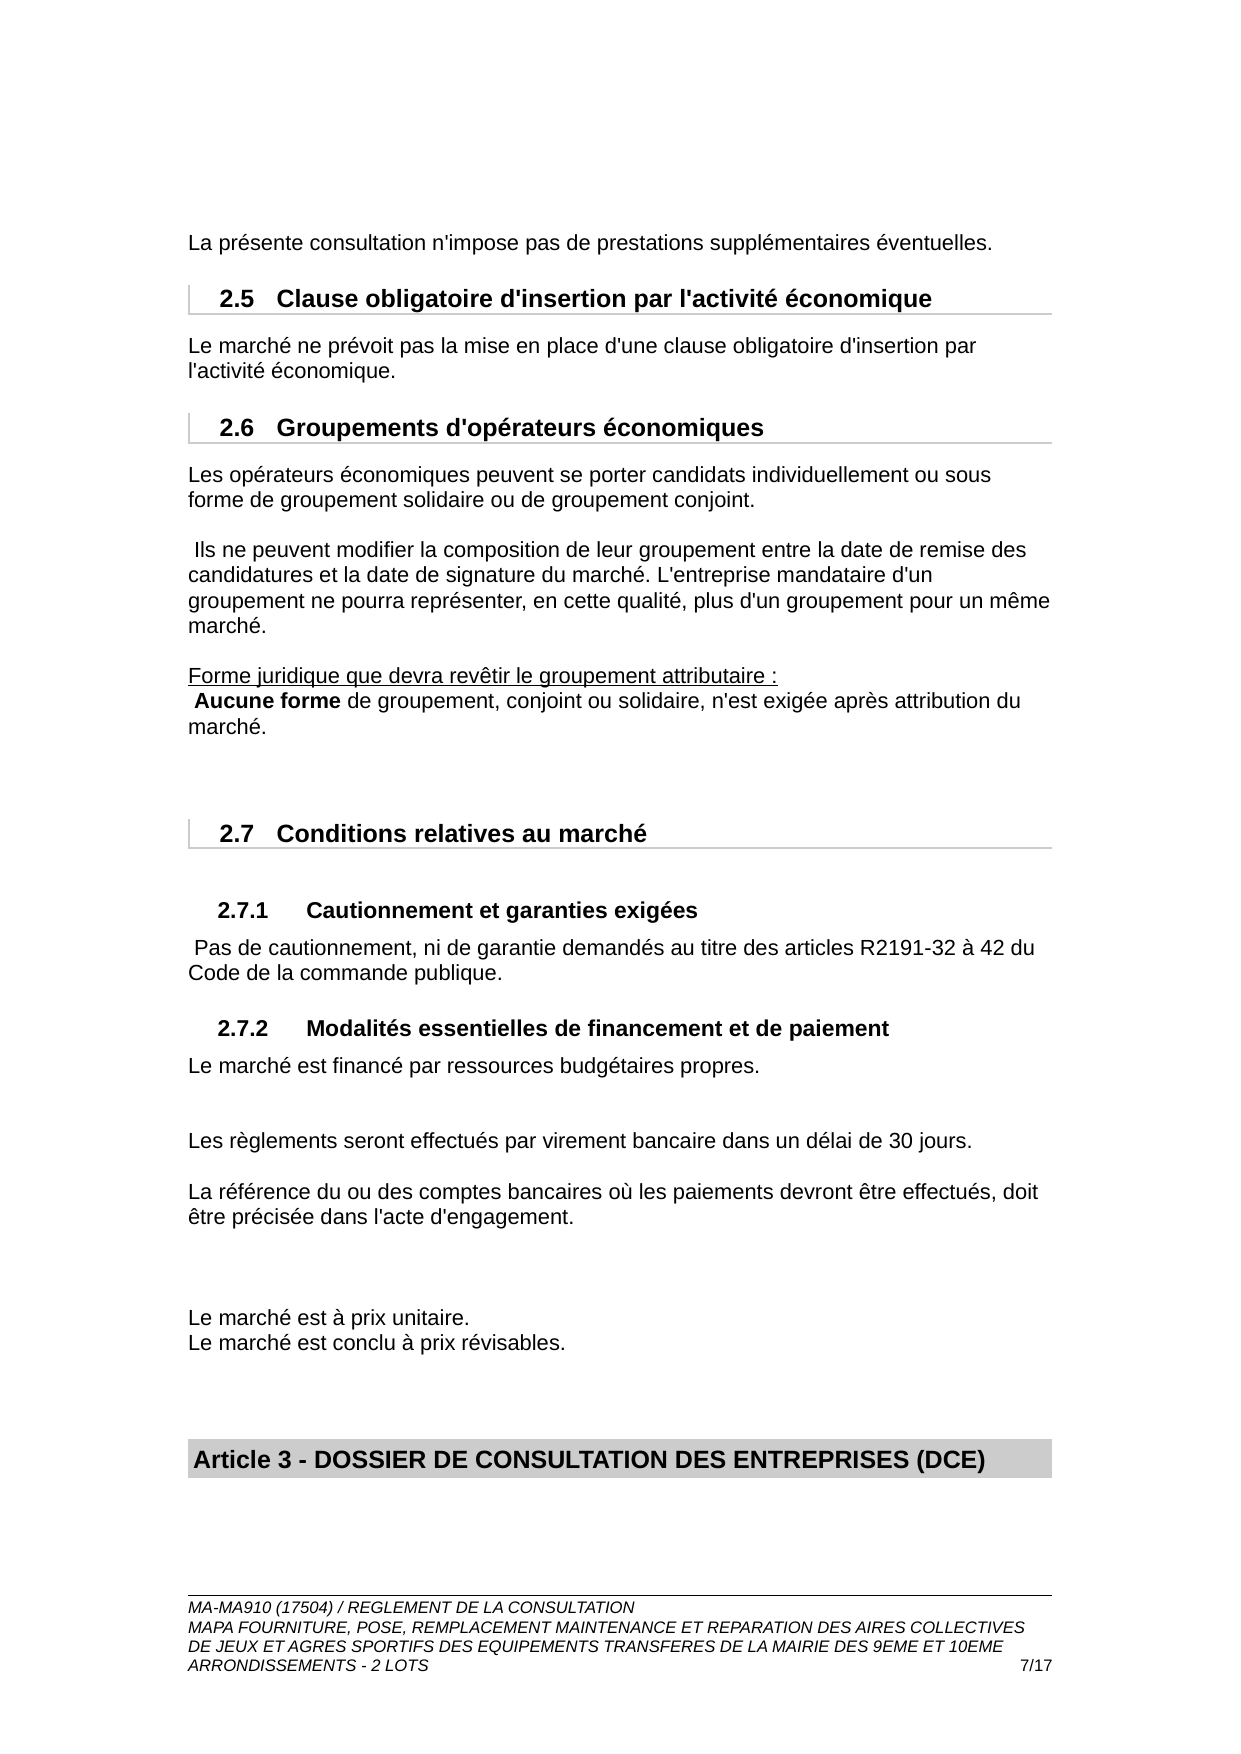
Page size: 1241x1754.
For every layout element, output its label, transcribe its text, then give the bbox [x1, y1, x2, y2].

subtitle Modalités essentielles de financement et de paiement [188, 1015, 1052, 1041]
subtitle Conditions relatives au marché [190, 819, 1052, 847]
text Forme juridique que devra revêtir le groupement attributaire : [188, 663, 1052, 688]
subtitle Cautionnement et garanties exigées [188, 897, 1052, 923]
text Pas de cautionnement, ni de garantie demandés au titre des articles R2191-32 à 42 du Code de la commande publique. [188, 935, 1052, 985]
text Les règlements seront effectués par virement bancaire dans un délai de 30 jours. [188, 1128, 1052, 1154]
text La référence du ou des comptes bancaires où les paiements devront être effectués, doit être précisée dans l'acte d'engagement. [188, 1179, 1052, 1229]
subtitle DOSSIER DE CONSULTATION DES ENTREPRISES (DCE) [190, 1442, 1050, 1476]
text Le marché est financé par ressources budgétaires propres. [188, 1053, 1052, 1078]
text Le marché ne prévoit pas la mise en place d'une clause obligatoire d'insertion par l'activité économique. [188, 333, 1052, 383]
text Aucune forme de groupement, conjoint ou solidaire, n'est exigée après attribution du marché. [188, 688, 1052, 739]
subtitle Groupements d'opérateurs économiques [190, 413, 1052, 442]
text Les opérateurs économiques peuvent se porter candidats individuellement ou sous forme de groupement solidaire ou de groupement conjoint. [188, 461, 1052, 512]
text Le marché est à prix unitaire. [188, 1305, 1052, 1330]
text Le marché est conclu à prix révisables. [188, 1330, 1052, 1355]
subtitle Clause obligatoire d'insertion par l'activité économique [188, 284, 1052, 313]
text La présente consultation n'impose pas de prestations supplémentaires éventuelles. [188, 230, 1052, 255]
text Ils ne peuvent modifier la composition de leur groupement entre la date de remise des candidatures et la date de signature du marché. L'entreprise mandataire d'un groupement ne pourra représenter, en cette qualité, plus d'un groupement pour un même marché. [188, 537, 1052, 638]
